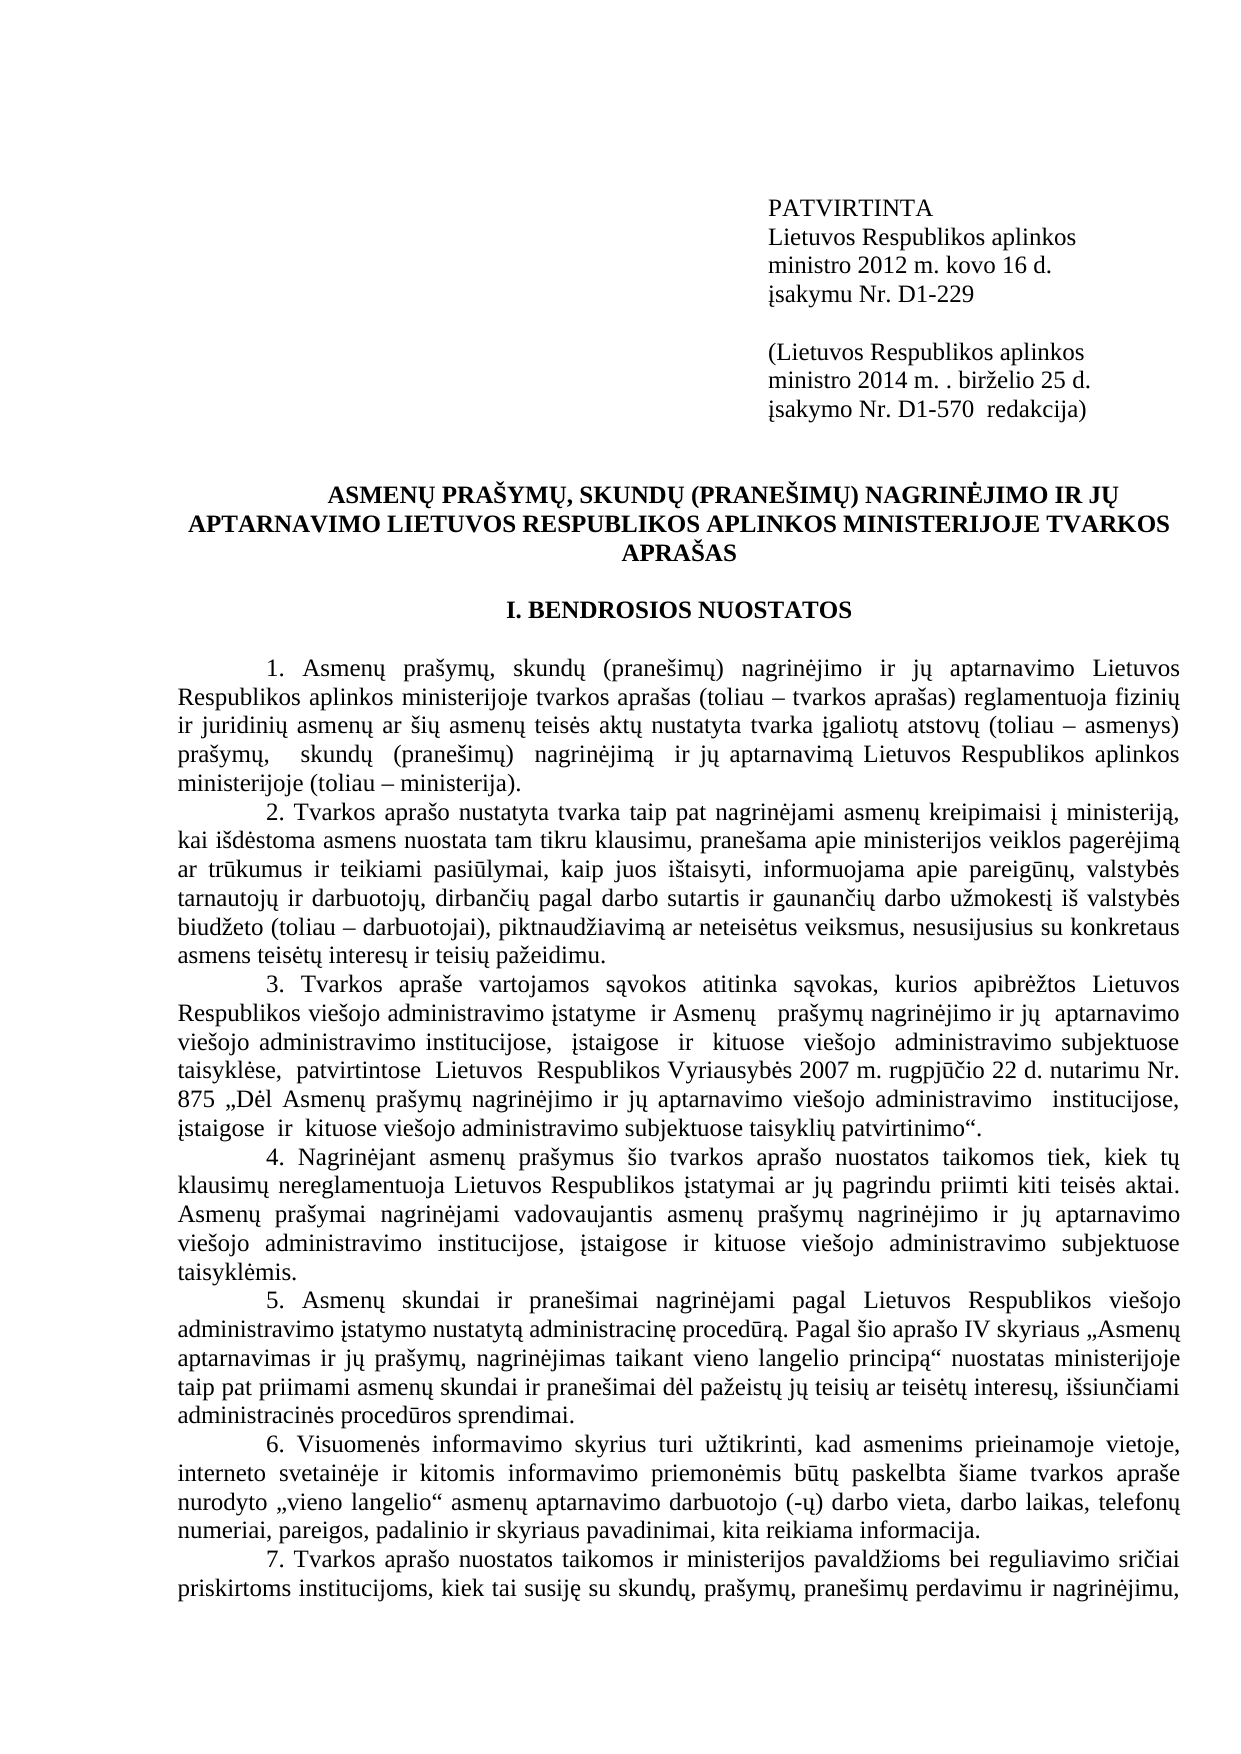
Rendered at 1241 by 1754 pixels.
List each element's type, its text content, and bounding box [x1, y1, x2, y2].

text 6. Visuomenės informavimo skyrius turi užtikrinti, kad asmenims prieinamoje vietoje, interneto svetainėje ir kitomis informavimo priemonėmis būtų paskelbta šiame tvarkos apraše nurodyto „vieno langelio“ asmenų aptarnavimo darbuotojo (-ų) darbo vieta, darbo laikas, telefonų numeriai, pareigos, padalinio ir skyriaus pavadinimai, kita reikiama informacija. [177, 1429, 1181, 1544]
text PATVIRTINTA [177, 193, 1177, 222]
text ministro 2012 m. kovo 16 d. [768, 250, 1181, 279]
text ministro 2014 m. . birželio 25 d. [768, 365, 1181, 394]
text įsakymo Nr. D1-570 redakcija) [768, 394, 1181, 423]
text ASMENŲ PRAŠYMŲ, SKUNDŲ (PRANEŠIMŲ) NAGRINĖJIMO IR JŲ APTARNAVIMO LIETUVOS RESPUBLIKOS APLINKOS MINISTERIJOJE TVARKOS APRAŠAS [177, 480, 1181, 567]
text 5. Asmenų skundai ir pranešimai nagrinėjami pagal Lietuvos Respublikos viešojo administravimo įstatymo nustatytą administracinę procedūrą. Pagal šio aprašo IV skyriaus „Asmenų aptarnavimas ir jų prašymų, nagrinėjimas taikant vieno langelio principą“ nuostatas ministerijoje taip pat priimami asmenų skundai ir pranešimai dėl pažeistų jų teisių ar teisėtų interesų, išsiunčiami administracinės procedūros sprendimai. [177, 1285, 1181, 1429]
text 7. Tvarkos aprašo nuostatos taikomos ir ministerijos pavaldžioms bei reguliavimo sričiai priskirtoms institucijoms, kiek tai susiję su skundų, prašymų, pranešimų perdavimu ir nagrinėjimu, [177, 1544, 1181, 1602]
text įsakymu Nr. D1-229 [768, 279, 1181, 308]
text 4. Nagrinėjant asmenų prašymus šio tvarkos aprašo nuostatos taikomos tiek, kiek tų klausimų nereglamentuoja Lietuvos Respublikos įstatymai ar jų pagrindu priimti kiti teisės aktai. Asmenų prašymai nagrinėjami vadovaujantis asmenų prašymų nagrinėjimo ir jų aptarnavimo viešojo administravimo institucijose, įstaigose ir kituose viešojo administravimo subjektuose taisyklėmis. [177, 1142, 1181, 1285]
text (Lietuvos Respublikos aplinkos [768, 337, 1181, 365]
text I. BENDROSIOS NUOSTATOS [177, 595, 1181, 624]
text 3. Tvarkos apraše vartojamos sąvokos atitinka sąvokas, kurios apibrėžtos Lietuvos Respublikos viešojo administravimo įstatyme ir Asmenų prašymų nagrinėjimo ir jų aptarnavimo viešojo administravimo institucijose, įstaigose ir kituose viešojo administravimo subjektuose taisyklėse, patvirtintose Lietuvos Respublikos Vyriausybės 2007 m. rugpjūčio 22 d. nutarimu Nr. 875 „Dėl Asmenų prašymų nagrinėjimo ir jų aptarnavimo viešojo administravimo institucijose, įstaigose ir kituose viešojo administravimo subjektuose taisyklių patvirtinimo“. [177, 969, 1181, 1142]
text 2. Tvarkos aprašo nustatyta tvarka taip pat nagrinėjami asmenų kreipimaisi į ministeriją, kai išdėstoma asmens nuostata tam tikru klausimu, pranešama apie ministerijos veiklos pagerėjimą ar trūkumus ir teikiami pasiūlymai, kaip juos ištaisyti, informuojama apie pareigūnų, valstybės tarnautojų ir darbuotojų, dirbančių pagal darbo sutartis ir gaunančių darbo užmokestį iš valstybės biudžeto (toliau – darbuotojai), piktnaudžiavimą ar neteisėtus veiksmus, nesusijusius su konkretaus asmens teisėtų interesų ir teisių pažeidimu. [177, 797, 1181, 969]
text Lietuvos Respublikos aplinkos [768, 222, 1181, 250]
text 1. Asmenų prašymų, skundų (pranešimų) nagrinėjimo ir jų aptarnavimo Lietuvos Respublikos aplinkos ministerijoje tvarkos aprašas (toliau – tvarkos aprašas) reglamentuoja fizinių ir juridinių asmenų ar šių asmenų teisės aktų nustatyta tvarka įgaliotų atstovų (toliau – asmenys) prašymų, skundų (pranešimų) nagrinėjimą ir jų aptarnavimą Lietuvos Respublikos aplinkos ministerijoje (toliau – ministerija). [177, 653, 1181, 797]
